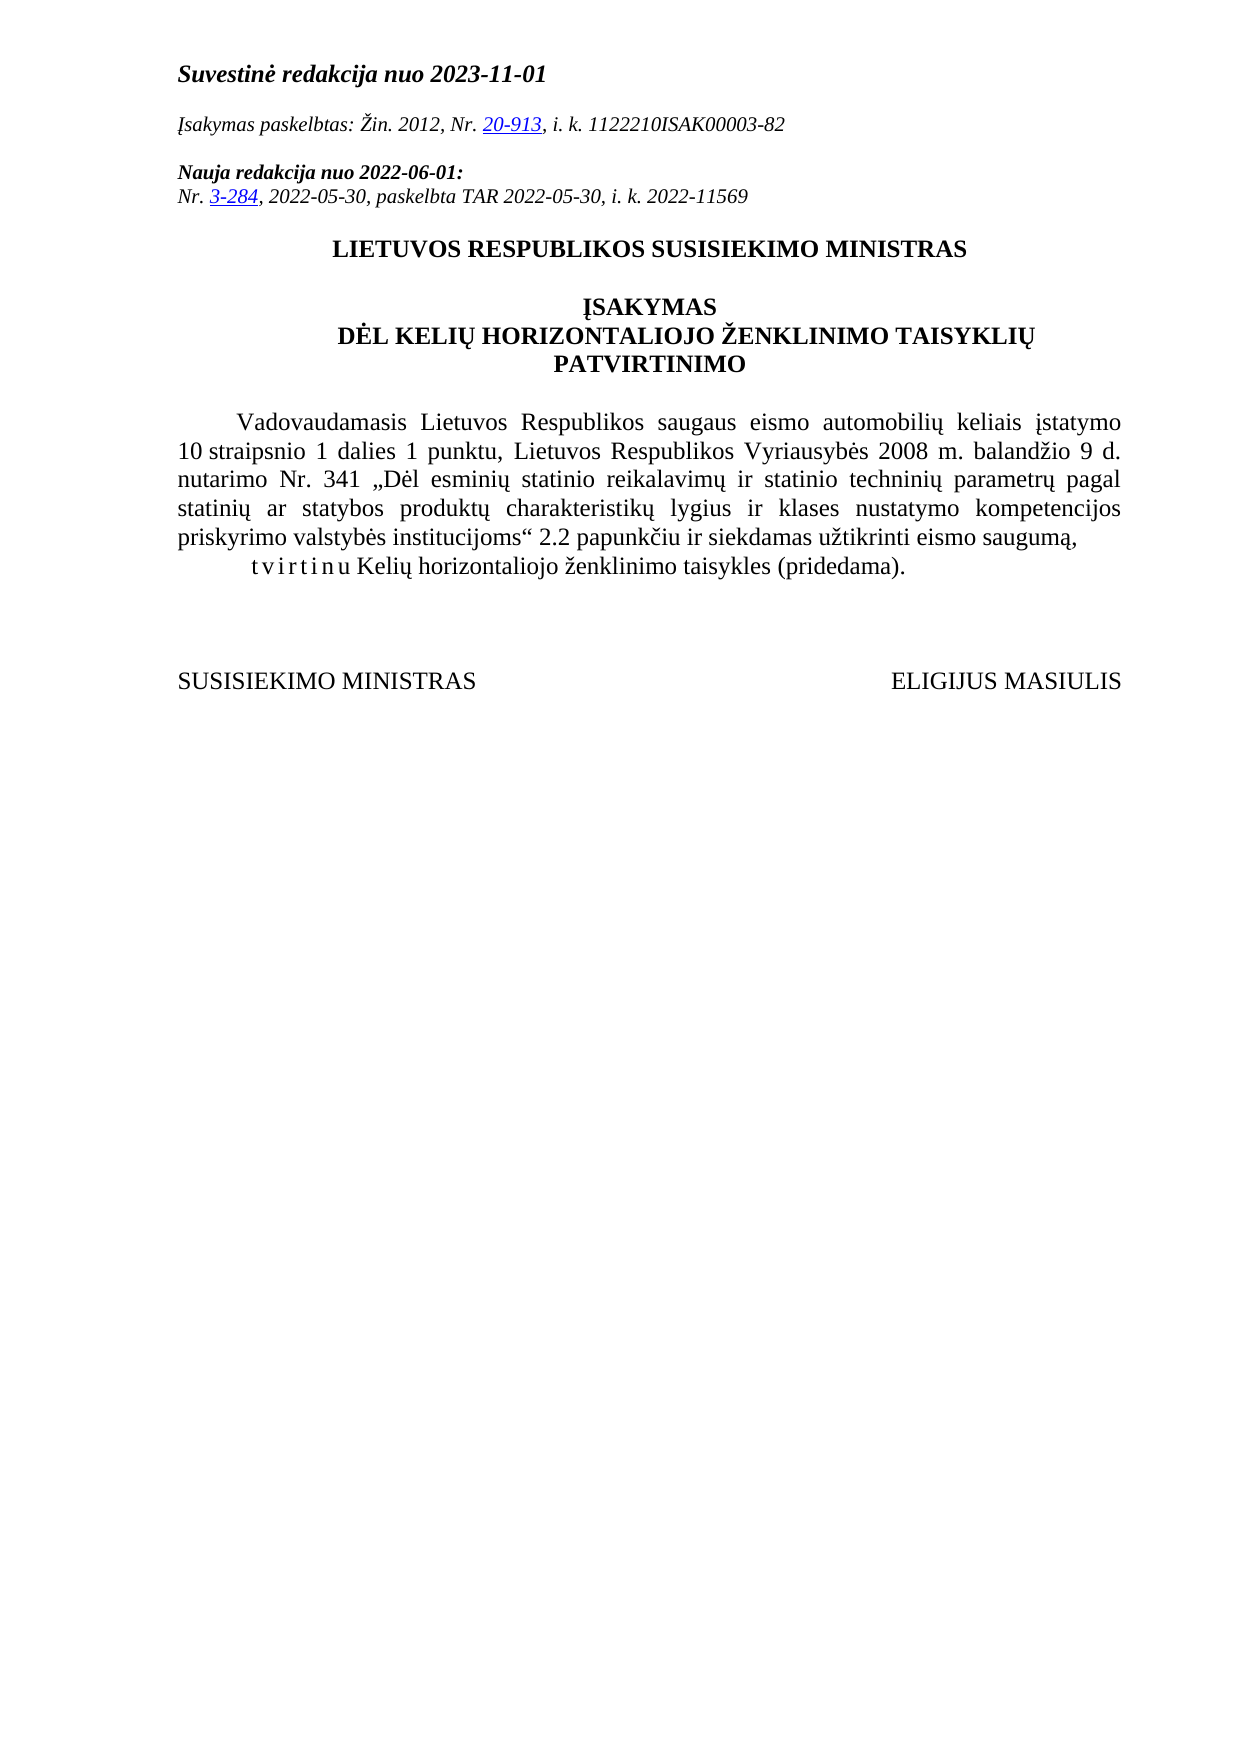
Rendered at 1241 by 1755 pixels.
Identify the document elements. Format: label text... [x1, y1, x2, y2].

text DĖL KELIŲ HORIZONTALIOJO ŽENKLINIMO TAISYKLIŲ PATVIRTINIMO [177, 321, 1122, 378]
text Nauja redakcija nuo 2022-06-01: [177, 160, 1122, 184]
text LIETUVOS RESPUBLIKOS SUSISIEKIMO MINISTRAS [177, 234, 1122, 263]
text Vadovaudamasis Lietuvos Respublikos saugaus eismo automobilių keliais įstatymo 10 straipsnio 1 dalies 1 punktu, Lietuvos Respublikos Vyriausybės 2008 m. balandžio 9 d. nutarimo Nr. 341 „Dėl esminių statinio reikalavimų ir statinio techninių parametrų pagal statinių ar statybos produktų charakteristikų lygius ir klases nustatymo kompetencijos priskyrimo valstybės institucijoms“ 2.2 papunkčiu ir siekdamas užtikrinti eismo saugumą, [177, 407, 1122, 551]
text ĮSAKYMAS [177, 292, 1122, 321]
text Įsakymas paskelbtas: Žin. 2012, Nr. 20-913, i. k. 1122210ISAK00003-82 [177, 112, 1122, 136]
text Susisiekimo ministras Eligijus Masiulis [177, 666, 1122, 694]
text tvirtinu Kelių horizontaliojo ženklinimo taisykles (pridedama). [177, 551, 1122, 579]
text Suvestinė redakcija nuo 2023-11-01 [177, 59, 1122, 88]
text Nr. 3-284, 2022-05-30, paskelbta TAR 2022-05-30, i. k. 2022-11569 [177, 184, 1122, 208]
